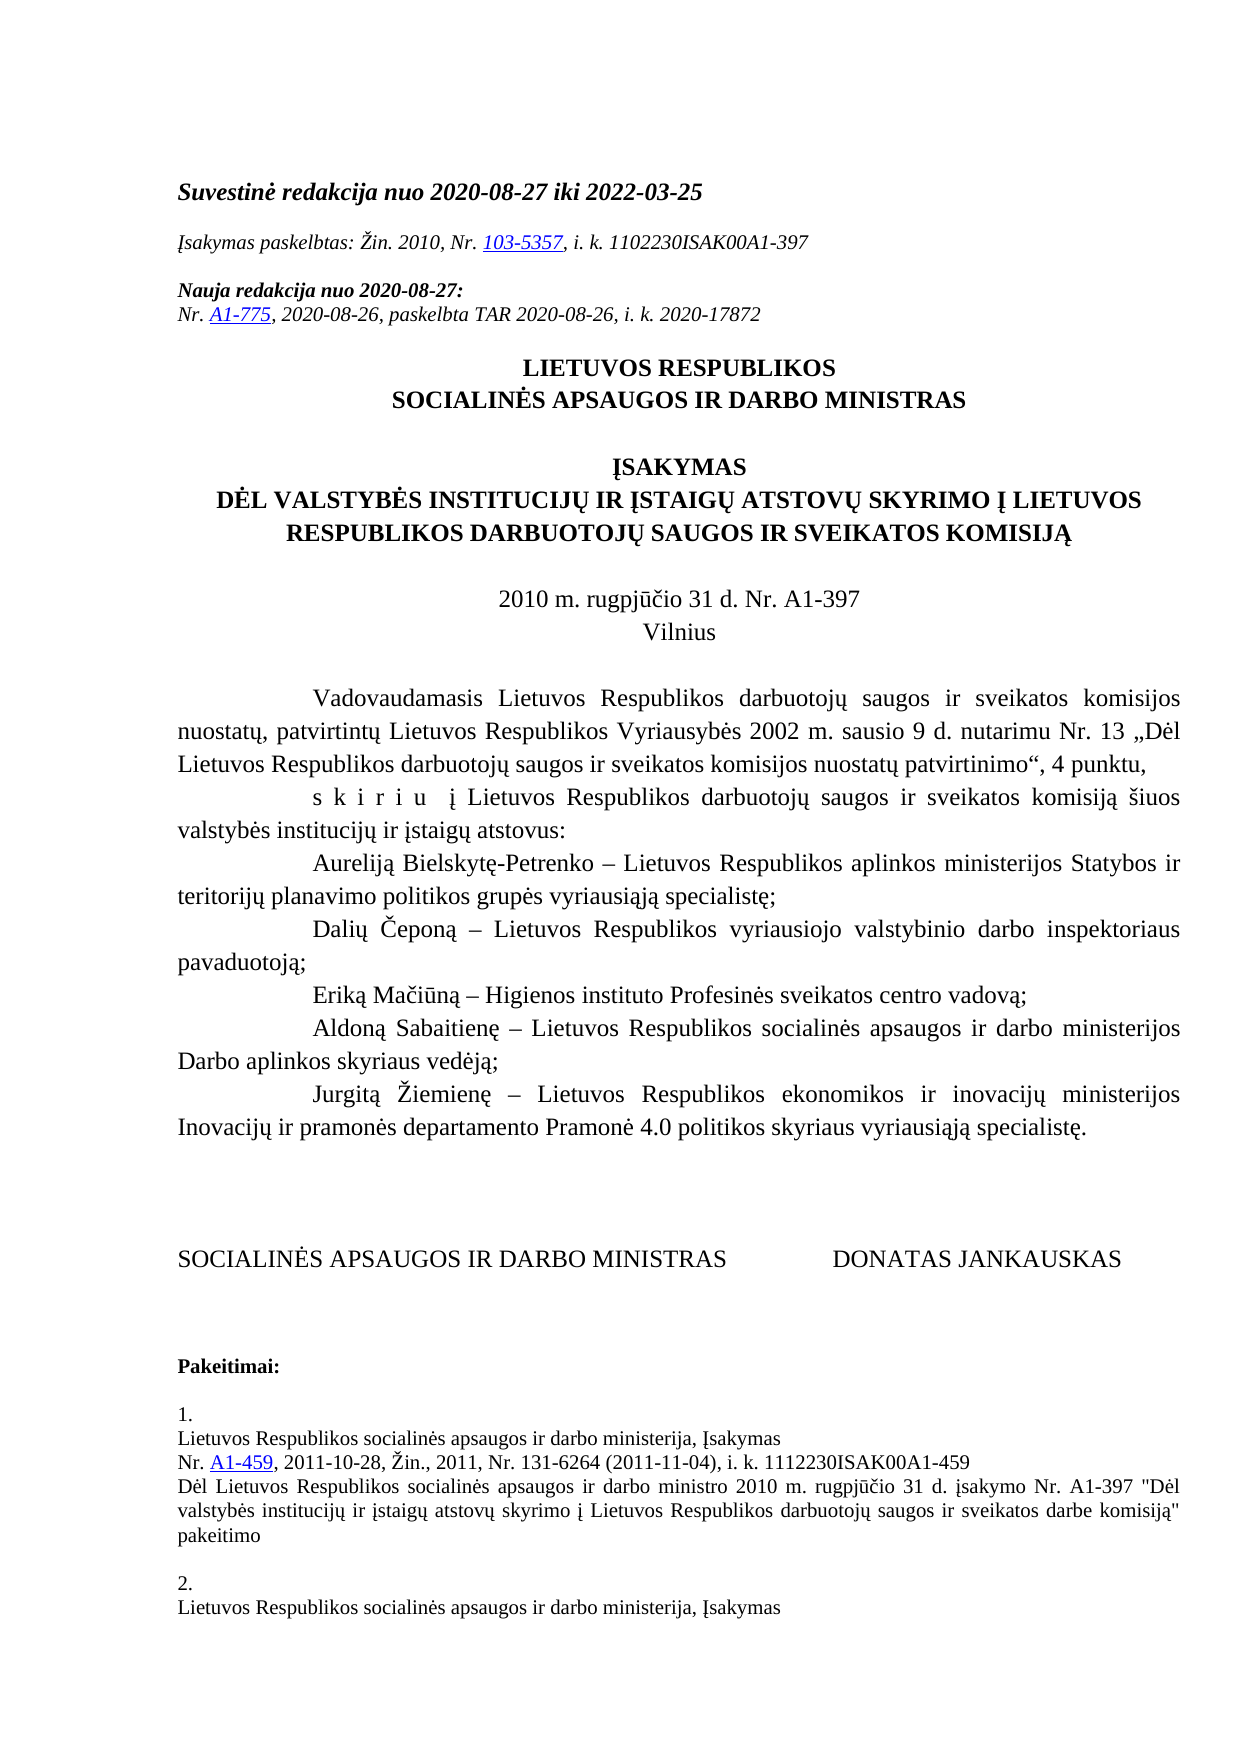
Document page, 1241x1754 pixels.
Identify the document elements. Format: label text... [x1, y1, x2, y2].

text Įsakymas paskelbtas: Žin. 2010, Nr. 103-5357, i. k. 1102230ISAK00A1-397 [177, 230, 1181, 254]
text Lietuvos Respublikos socialinės apsaugos ir darbo ministerija, Įsakymas [177, 1595, 1181, 1619]
text SOCIALINĖS APSAUGOS IR DARBO MINISTRAS [177, 386, 1181, 414]
text Nr. A1-775, 2020-08-26, paskelbta TAR 2020-08-26, i. k. 2020-17872 [177, 302, 1181, 326]
text Nauja redakcija nuo 2020-08-27: [177, 278, 1181, 302]
text LIETUVOS RESPUBLIKOS [177, 353, 1181, 381]
text 2. [177, 1571, 1181, 1595]
text 2010 m. rugpjūčio 31 d. Nr. A1-397 Vilnius [177, 584, 1181, 646]
text Lietuvos Respublikos socialinės apsaugos ir darbo ministerija, Įsakymas [177, 1426, 1181, 1450]
text Jurgitą Žiemienę – Lietuvos Respublikos ekonomikos ir inovacijų ministerijos Inovacijų ir pramonės departamento Pramonė 4.0 politikos skyriaus vyriausiąją specialistę. [177, 1079, 1181, 1141]
text DĖL VALSTYBĖS INSTITUCIJŲ IR ĮSTAIGŲ ATSTOVŲ SKYRIMO Į LIETUVOS RESPUBLIKOS DARBUOTOJŲ SAUGOS IR SVEIKATOS KOMISIJĄ [177, 485, 1181, 546]
text ĮSAKYMAS [177, 452, 1181, 480]
text Socialinės apsaugos ir darbo ministras Donatas Jankauskas [177, 1244, 1181, 1273]
text 1. [177, 1402, 1181, 1426]
text Dalių Čeponą – Lietuvos Respublikos vyriausiojo valstybinio darbo inspektoriaus pavaduotoją; [177, 914, 1181, 976]
text Suvestinė redakcija nuo 2020-08-27 iki 2022-03-25 [177, 177, 1181, 206]
text Nr. A1-459, 2011-10-28, Žin., 2011, Nr. 131-6264 (2011-11-04), i. k. 1112230ISAK00A1-459 [177, 1450, 1181, 1474]
text Aldoną Sabaitienę – Lietuvos Respublikos socialinės apsaugos ir darbo ministerijos Darbo aplinkos skyriaus vedėją; [177, 1013, 1181, 1075]
text Aureliją Bielskytę-Petrenko – Lietuvos Respublikos aplinkos ministerijos Statybos ir teritorijų planavimo politikos grupės vyriausiąją specialistę; [177, 848, 1181, 910]
text Dėl Lietuvos Respublikos socialinės apsaugos ir darbo ministro 2010 m. rugpjūčio 31 d. įsakymo Nr. A1-397 "Dėl valstybės institucijų ir įstaigų atstovų skyrimo į Lietuvos Respublikos darbuotojų saugos ir sveikatos darbe komisiją" pakeitimo [177, 1474, 1181, 1547]
text Vadovaudamasis Lietuvos Respublikos darbuotojų saugos ir sveikatos komisijos nuostatų, patvirtintų Lietuvos Respublikos Vyriausybės 2002 m. sausio 9 d. nutarimu Nr. 13 „Dėl Lietuvos Respublikos darbuotojų saugos ir sveikatos komisijos nuostatų patvirtinimo“, 4 punktu, [177, 683, 1181, 778]
text s k i r i u į Lietuvos Respublikos darbuotojų saugos ir sveikatos komisiją šiuos valstybės institucijų ir įstaigų atstovus: [177, 782, 1181, 844]
text Pakeitimai: [177, 1354, 1181, 1378]
text Eriką Mačiūną – Higienos instituto Profesinės sveikatos centro vadovą; [177, 980, 1181, 1009]
